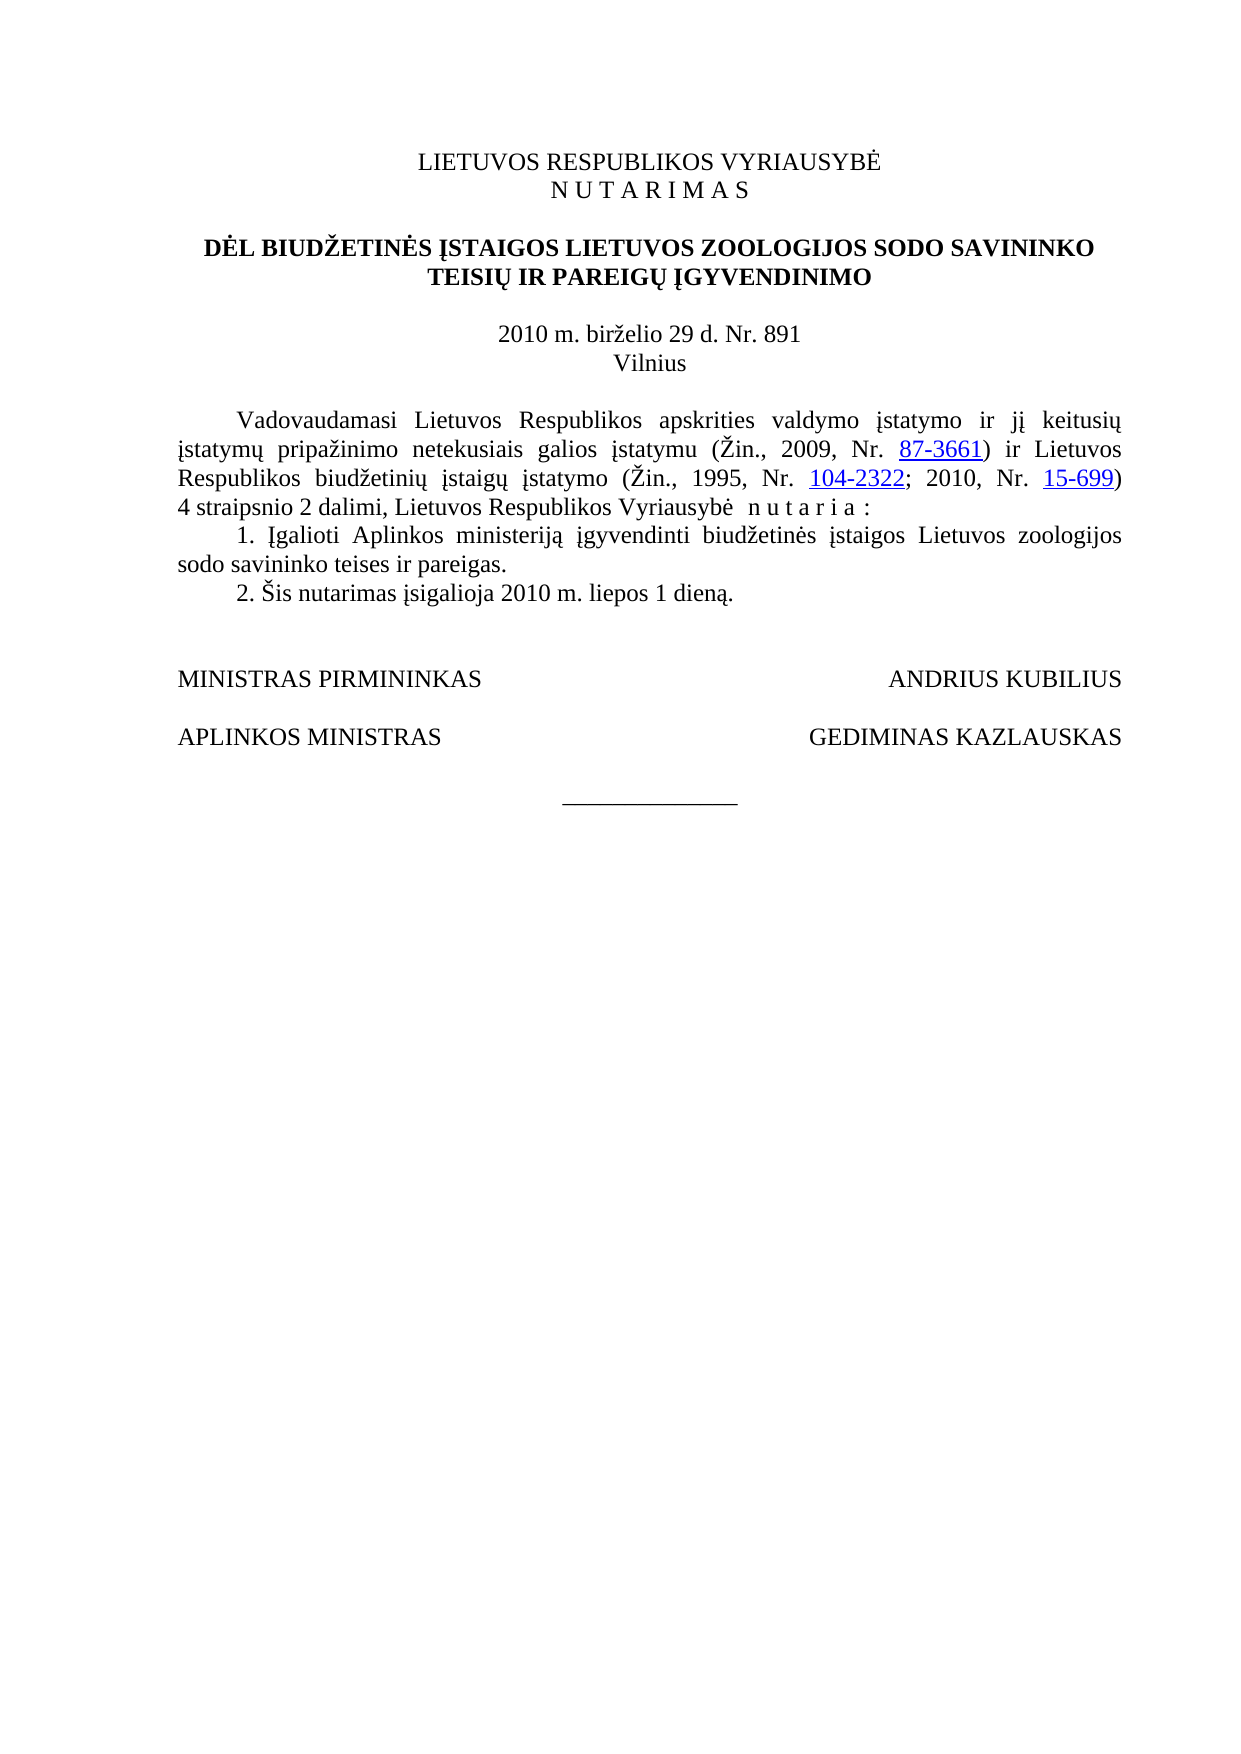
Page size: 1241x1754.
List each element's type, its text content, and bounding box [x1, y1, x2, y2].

text 2010 m. birželio 29 d. Nr. 891 [177, 319, 1122, 348]
text 1. Įgalioti Aplinkos ministeriją įgyvendinti biudžetinės įstaigos Lietuvos zoologijos sodo savininko teises ir pareigas. [177, 521, 1122, 578]
text Lietuvos Respublikos Vyriausybė [177, 147, 1122, 176]
text 2. Šis nutarimas įsigalioja 2010 m. liepos 1 dieną. [177, 578, 1122, 607]
text MINISTRAS PIRMININKAS ANDRIUS KUBILIUS [177, 664, 1122, 693]
text Vilnius [177, 348, 1122, 377]
text APLINKOS MINISTRAS GEDIMINAS KAZLAUSKAS [177, 722, 1122, 751]
text Vadovaudamasi Lietuvos Respublikos apskrities valdymo įstatymo ir jį keitusių įstatymų pripažinimo netekusiais galios įstatymu (Žin., 2009, Nr. 87-3661) ir Lietuvos Respublikos biudžetinių įstaigų įstatymo (Žin., 1995, Nr. 104-2322; 2010, Nr. 15-699) 4 straipsnio 2 dalimi, Lietuvos Respublikos Vyriausybė nutaria: [177, 406, 1122, 521]
text DĖL BIUDŽETINĖS ĮSTAIGOS LIETUVOS ZOOLOGIJOS SODO SAVININKO TEISIŲ IR PAREIGŲ ĮGYVENDINIMO [177, 233, 1122, 291]
text ______________ [177, 779, 1122, 808]
text NUTARIMAS [177, 176, 1122, 204]
